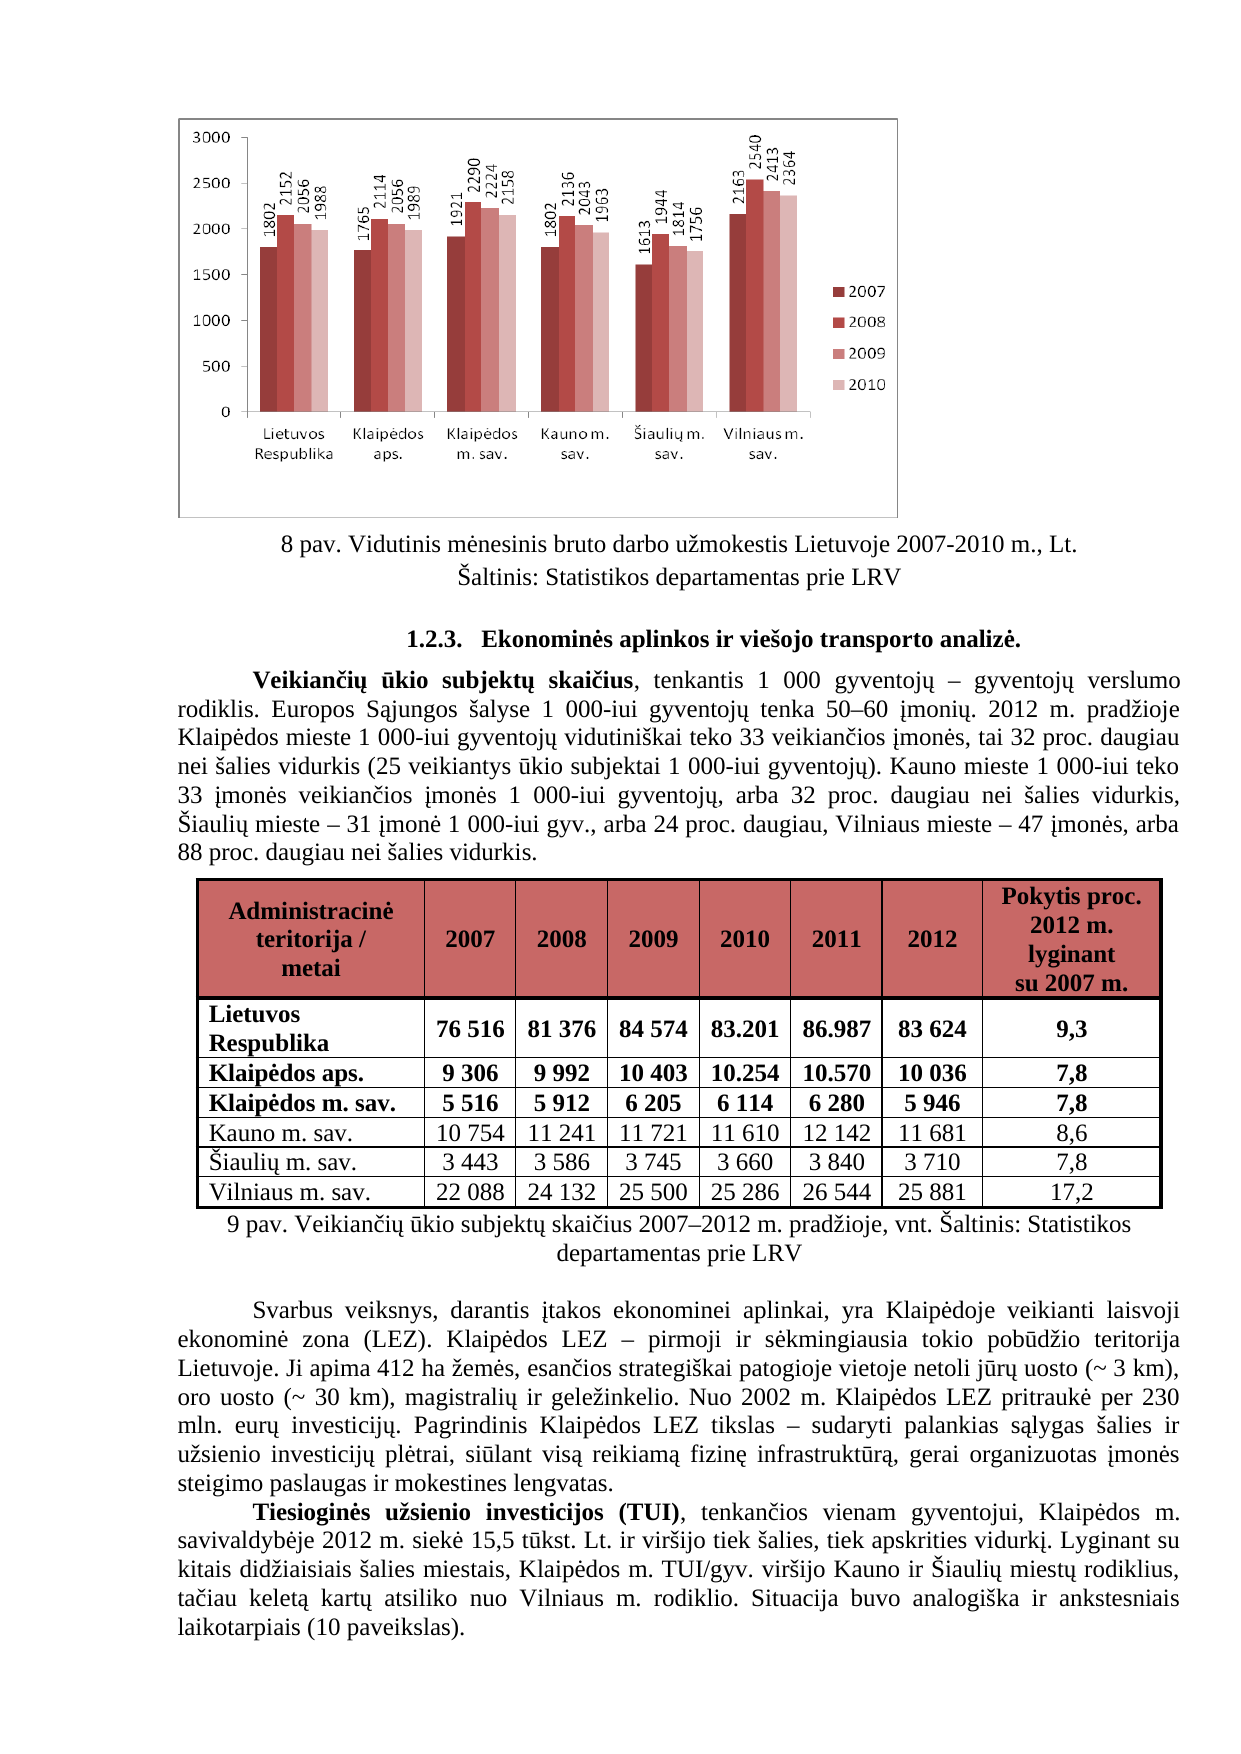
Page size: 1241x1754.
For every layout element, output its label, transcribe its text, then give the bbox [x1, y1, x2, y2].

table_header 2011 [791, 881, 881, 996]
table_header 2008 [516, 881, 607, 996]
table_header 2010 [700, 881, 790, 996]
table_cell 81 376 [516, 1000, 607, 1057]
text 1.2.3. Ekonominės aplinkos ir viešojo transporto analizė. [252, 624, 1181, 653]
table_cell 10.570 [791, 1058, 881, 1087]
table_cell Kauno m. sav. [199, 1118, 424, 1146]
table_cell 7,8 [983, 1148, 1159, 1176]
table_cell Klaipėdos m. sav. [199, 1088, 424, 1117]
table_header 2012 [883, 881, 982, 996]
table_cell 7,8 [983, 1088, 1159, 1117]
table_cell 12 142 [791, 1118, 881, 1146]
table_cell 9,3 [983, 1000, 1159, 1057]
table_cell 25 286 [700, 1177, 790, 1206]
table_cell 5 946 [883, 1088, 982, 1117]
table_header 2009 [608, 881, 699, 996]
table_cell 11 610 [700, 1118, 790, 1146]
table_cell 3 586 [516, 1148, 607, 1176]
table_cell 11 681 [883, 1118, 982, 1146]
table_cell 3 840 [791, 1148, 881, 1176]
text 9 pav. Veikiančių ūkio subjektų skaičius 2007–2012 m. pradžioje, vnt. Šaltinis: Statistikos departamentas prie LRV [177, 1209, 1181, 1267]
table_cell 25 881 [883, 1177, 982, 1206]
table_cell 17,2 [983, 1177, 1159, 1206]
table_header Administracinė teritorija / metai [199, 881, 424, 996]
table_cell 3 443 [425, 1148, 515, 1176]
table_cell 10.254 [700, 1058, 790, 1087]
table_cell Šiaulių m. sav. [199, 1148, 424, 1176]
table_header Pokytis proc. 2012 m. lyginant su 2007 m. [983, 881, 1159, 996]
table_cell 5 912 [516, 1088, 607, 1117]
table_cell 25 500 [608, 1177, 699, 1206]
table_cell 5 516 [425, 1088, 515, 1117]
table_cell Lietuvos Respublika [199, 1000, 424, 1057]
text Tiesioginės užsienio investicijos (TUI), tenkančios vienam gyventojui, Klaipėdos m. savivaldybėje 2012 m. siekė 15,5 tūkst. Lt. ir viršijo tiek šalies, tiek apskrities vidurkį. Lyginant su kitais didžiaisiais šalies miestais, Klaipėdos m. TUI/gyv. viršijo Kauno ir Šiaulių miestų rodiklius, tačiau keletą kartų atsiliko nuo Vilniaus m. rodiklio. Situacija buvo analogiška ir ankstesniais laikotarpiais (10 paveikslas). [177, 1497, 1181, 1640]
text Svarbus veiksnys, darantis įtakos ekonominei aplinkai, yra Klaipėdoje veikianti laisvoji ekonominė zona (LEZ). Klaipėdos LEZ – pirmoji ir sėkmingiausia tokio pobūdžio teritorija Lietuvoje. Ji apima 412 ha žemės, esančios strategiškai patogioje vietoje netoli jūrų uosto (~ 3 km), oro uosto (~ 30 km), magistralių ir geležinkelio. Nuo 2002 m. Klaipėdos LEZ pritraukė per 230 mln. eurų investicijų. Pagrindinis Klaipėdos LEZ tikslas – sudaryti palankias sąlygas šalies ir užsienio investicijų plėtrai, siūlant visą reikiamą fizinę infrastruktūrą, gerai organizuotas įmonės steigimo paslaugas ir mokestines lengvatas. [177, 1295, 1181, 1497]
table_cell 76 516 [425, 1000, 515, 1057]
table_header 2007 [425, 881, 515, 996]
text Šaltinis: Statistikos departamentas prie LRV [177, 562, 1181, 591]
table_cell 6 114 [700, 1088, 790, 1117]
table_cell 11 241 [516, 1118, 607, 1146]
table_cell 9 306 [425, 1058, 515, 1087]
table_cell 7,8 [983, 1058, 1159, 1087]
table_cell 84 574 [608, 1000, 699, 1057]
table_cell Klaipėdos aps. [199, 1058, 424, 1087]
table_cell 10 754 [425, 1118, 515, 1146]
table_cell 6 205 [608, 1088, 699, 1117]
table_cell 24 132 [516, 1177, 607, 1206]
table_cell 10 036 [883, 1058, 982, 1087]
table_cell 86.987 [791, 1000, 881, 1057]
table_cell 26 544 [791, 1177, 881, 1206]
table_cell 9 992 [516, 1058, 607, 1087]
table_cell 22 088 [425, 1177, 515, 1206]
table_cell 8,6 [983, 1118, 1159, 1146]
text 8 pav. Vidutinis mėnesinis bruto darbo užmokestis Lietuvoje 2007-2010 m., Lt. [177, 529, 1181, 558]
text Veikiančių ūkio subjektų skaičius, tenkantis 1 000 gyventojų – gyventojų verslumo rodiklis. Europos Sąjungos šalyse 1 000-iui gyventojų tenka 50–60 įmonių. 2012 m. pradžioje Klaipėdos mieste 1 000-iui gyventojų vidutiniškai teko 33 veikiančios įmonės, tai 32 proc. daugiau nei šalies vidurkis (25 veikiantys ūkio subjektai 1 000-iui gyventojų). Kauno mieste 1 000-iui teko 33 įmonės veikiančios įmonės 1 000-iui gyventojų, arba 32 proc. daugiau nei šalies vidurkis, Šiaulių mieste – 31 įmonė 1 000-iui gyv., arba 24 proc. daugiau, Vilniaus mieste – 47 įmonės, arba 88 proc. daugiau nei šalies vidurkis. [177, 665, 1181, 866]
table_cell 3 710 [883, 1148, 982, 1176]
table_cell 10 403 [608, 1058, 699, 1087]
table_cell 11 721 [608, 1118, 699, 1146]
table_cell 6 280 [791, 1088, 881, 1117]
table_cell 83 624 [883, 1000, 982, 1057]
table_cell 83.201 [700, 1000, 790, 1057]
table_cell Vilniaus m. sav. [199, 1177, 424, 1206]
table_cell 3 660 [700, 1148, 790, 1176]
table_cell 3 745 [608, 1148, 699, 1176]
